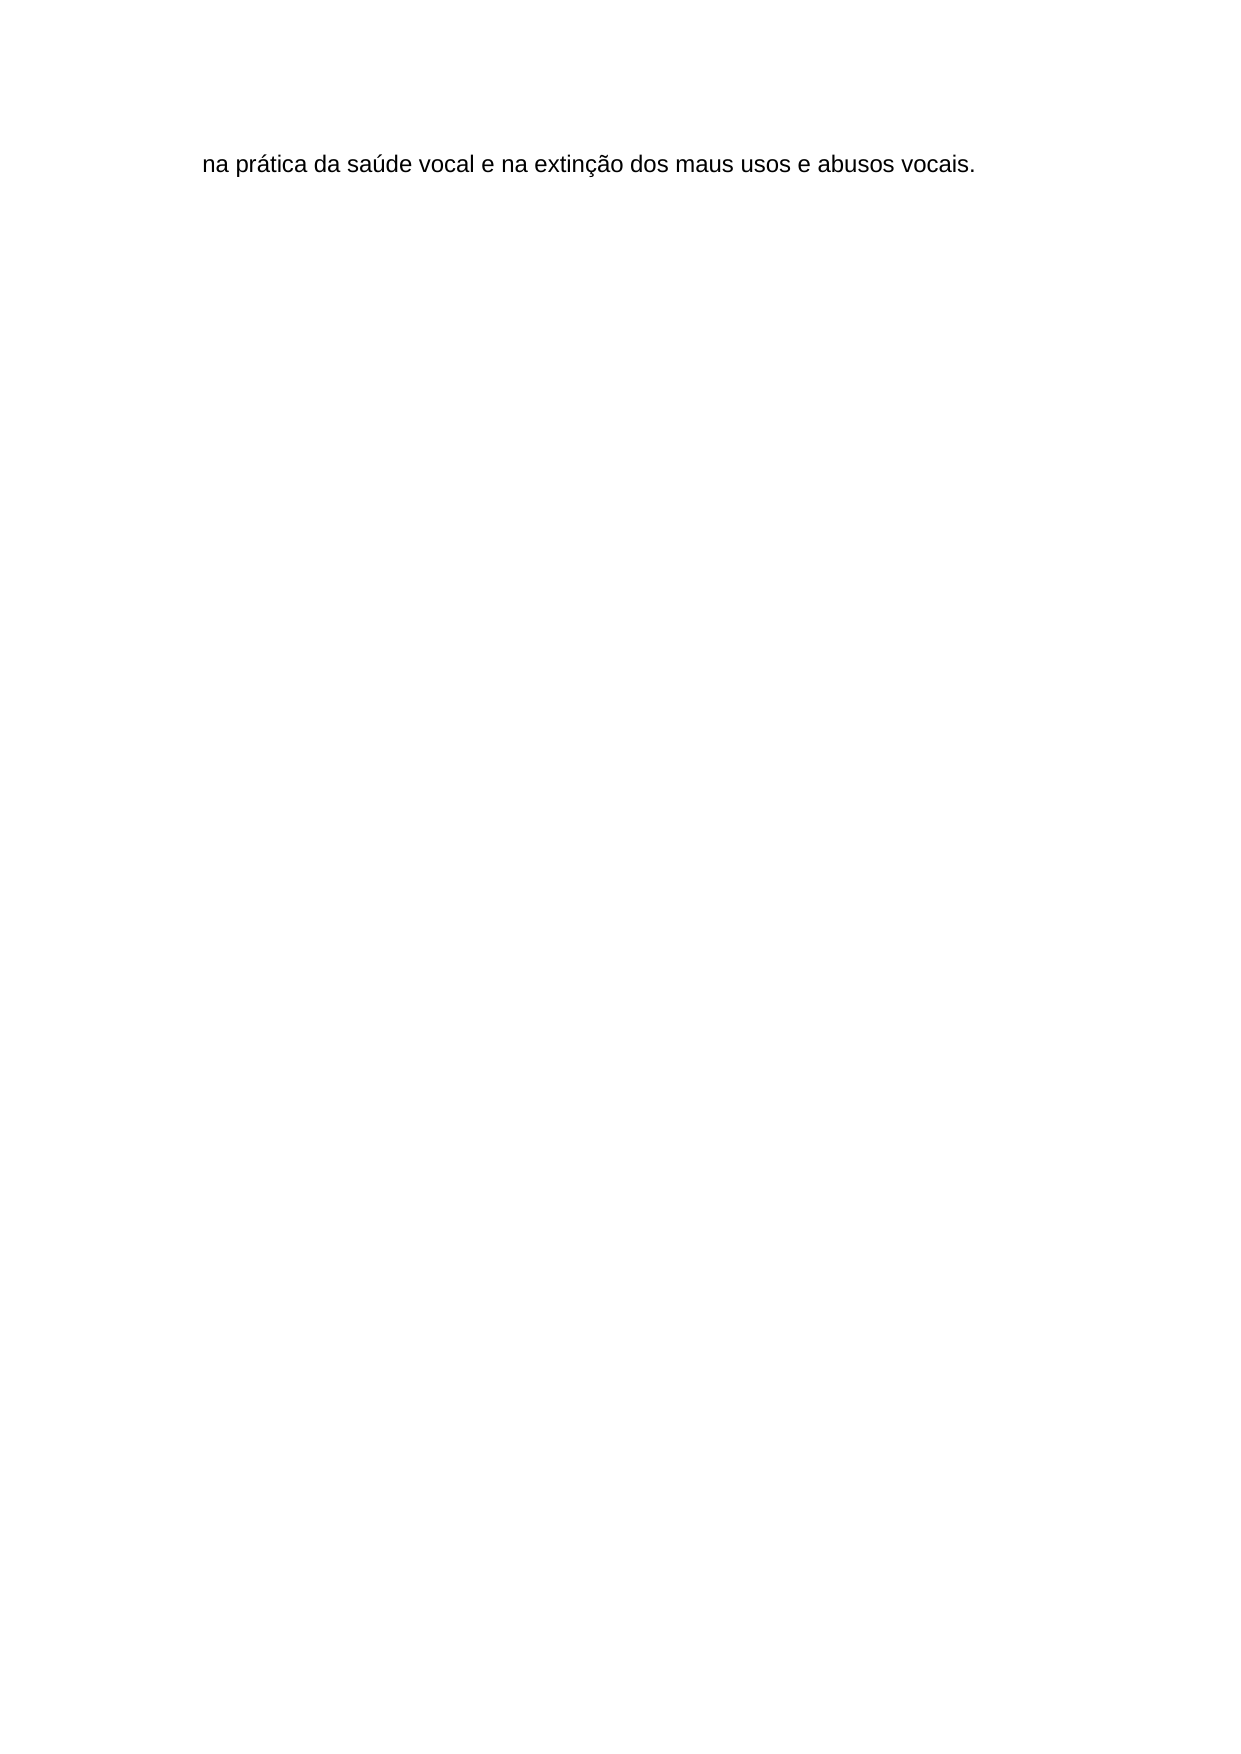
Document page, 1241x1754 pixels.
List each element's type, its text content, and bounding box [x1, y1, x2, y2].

list na prática da saúde vocal e na extinção dos maus usos e abusos vocais. [164, 150, 1082, 178]
